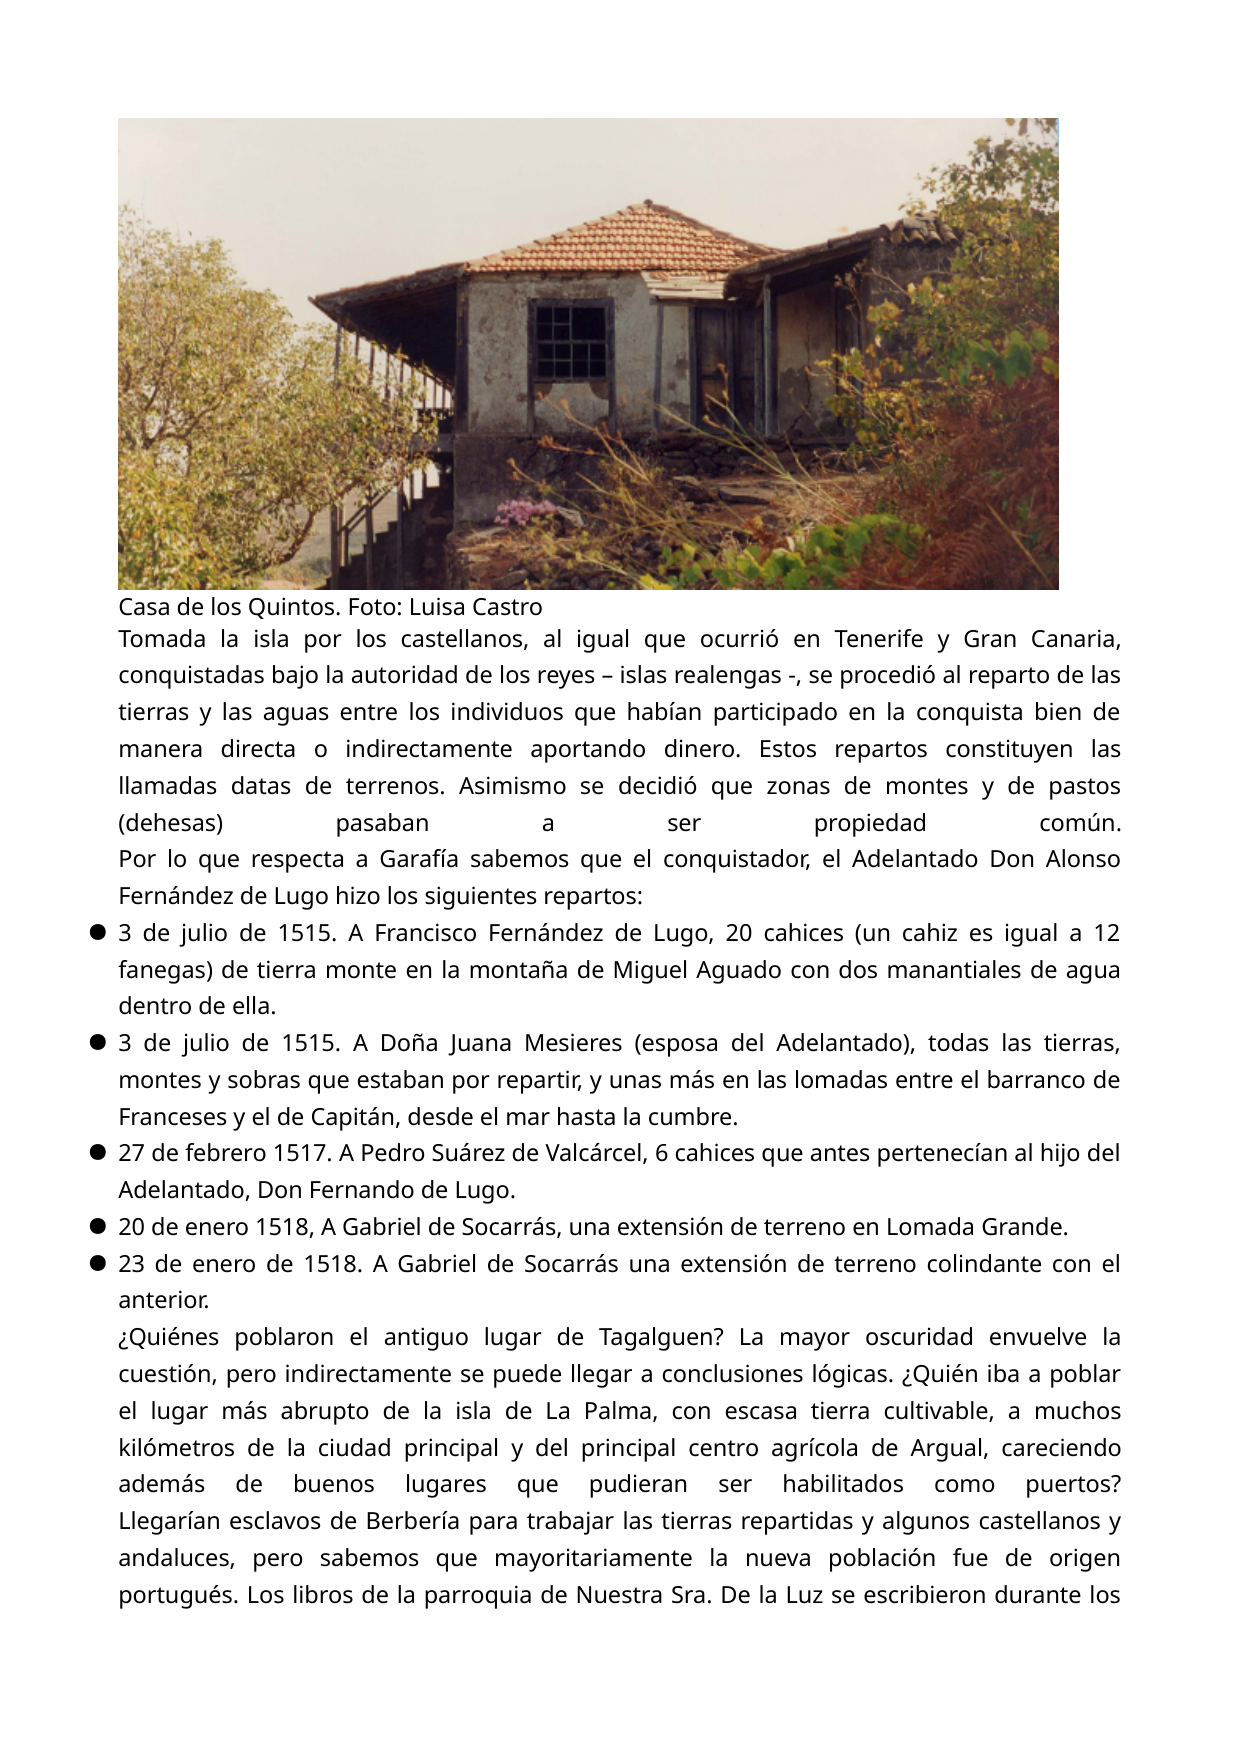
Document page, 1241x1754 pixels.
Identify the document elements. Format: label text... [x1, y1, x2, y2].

list 23 de enero de 1518. A Gabriel de Socarrás una extensión de terreno colindante con el anterior. [118, 1247, 1122, 1316]
list 3 de julio de 1515. A Francisco Fernández de Lugo, 20 cahices (un cahiz es igual a 12 fanegas) de tierra monte en la montaña de Miguel Aguado con dos manantiales de agua dentro de ella. [118, 916, 1122, 1022]
list 20 de enero 1518, A Gabriel de Socarrás, una extensión de terreno en Lomada Grande. [118, 1210, 1122, 1242]
text Tomada la isla por los castellanos, al igual que ocurrió en Tenerife y Gran Canaria, conquistadas bajo la autoridad de los reyes – islas realengas -, se procedió al reparto de las tierras y las aguas entre los individuos que habían participado en la conquista bien de manera directa o indirectamente aportando dinero. Estos repartos constituyen las llamadas datas de terrenos. Asimismo se decidió que zonas de montes y de pastos (dehesas) pasaban a ser propiedad común. Por lo que respecta a Garafía sabemos que el conquistador, el Adelantado Don Alonso Fernández de Lugo hizo los siguientes repartos: [118, 622, 1122, 911]
text ¿Quiénes poblaron el antiguo lugar de Tagalguen? La mayor oscuridad envuelve la cuestión, pero indirectamente se puede llegar a conclusiones lógicas. ¿Quién iba a poblar el lugar más abrupto de la isla de La Palma, con escasa tierra cultivable, a muchos kilómetros de la ciudad principal y del principal centro agrícola de Argual, careciendo además de buenos lugares que pudieran ser habilitados como puertos? Llegarían esclavos de Berbería para trabajar las tierras repartidas y algunos castellanos y andaluces, pero sabemos que mayoritariamente la nueva población fue de origen portugués. Los libros de la parroquia de Nuestra Sra. De la Luz se escribieron durante los [118, 1321, 1122, 1610]
list 3 de julio de 1515. A Doña Juana Mesieres (esposa del Adelantado), todas las tierras, montes y sobras que estaban por repartir, y unas más en las lomadas entre el barranco de Franceses y el de Capitán, desde el mar hasta la cumbre. [118, 1026, 1122, 1132]
list Casa de los Quintos. Foto: Luisa Castro [118, 590, 1122, 622]
list 27 de febrero 1517. A Pedro Suárez de Valcárcel, 6 cahices que antes pertenecían al hijo del Adelantado, Don Fernando de Lugo. [118, 1137, 1122, 1206]
picture [118, 118, 1059, 590]
